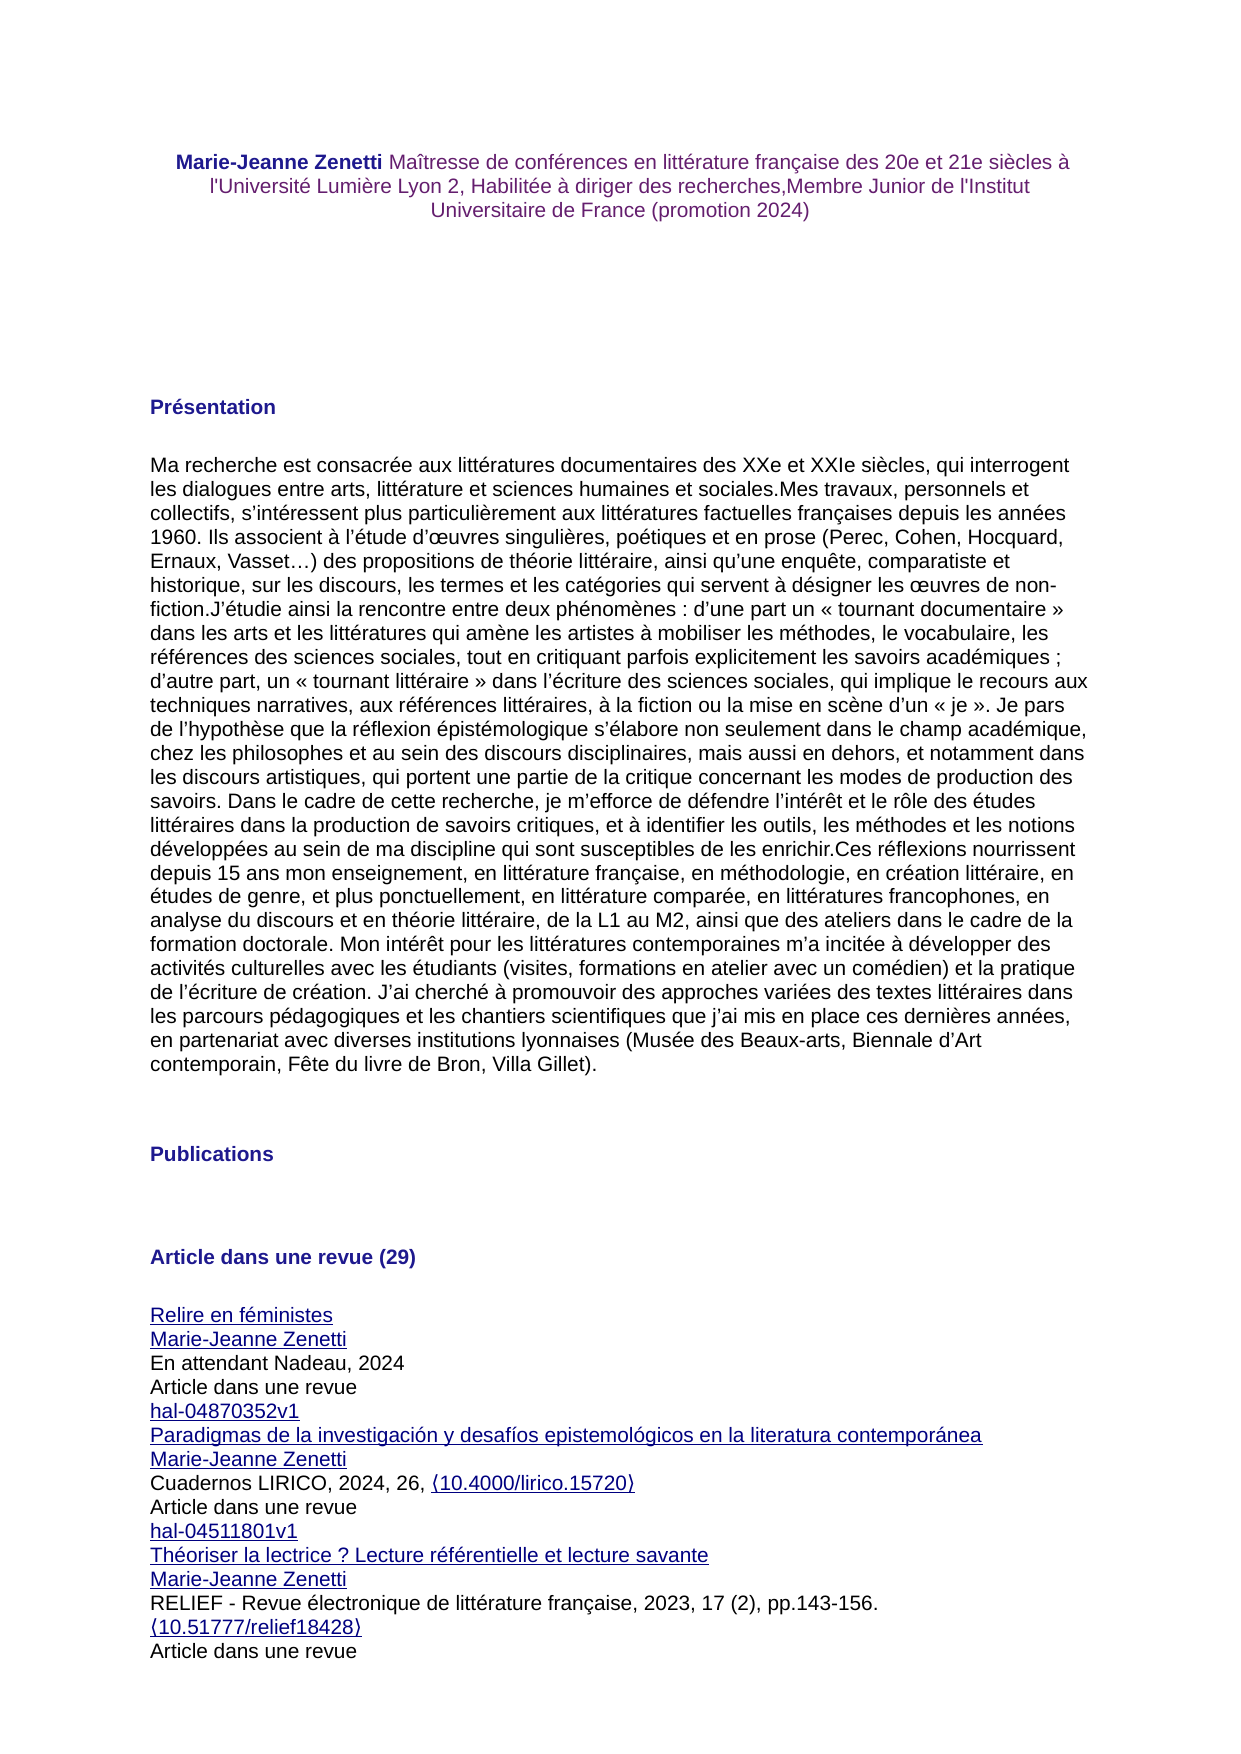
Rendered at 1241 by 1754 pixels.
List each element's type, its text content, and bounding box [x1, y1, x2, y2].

table_cell Paradigmas de la investigación y desafíos epistemológicos en la literatura contemporánea Marie-Jeanne Zenetti Cuadernos LIRICO, 2024, 26, ⟨10.4000/lirico.15720⟩ Article dans une revue hal-04511801v1 [150, 1423, 1090, 1543]
subtitle Présentation [150, 395, 1090, 419]
text Ma recherche est consacrée aux littératures documentaires des XXe et XXIe siècles, qui interrogent les dialogues entre arts, littérature et sciences humaines et sociales.Mes travaux, personnels et collectifs, s’intéressent plus particulièrement aux littératures factuelles françaises depuis les années 1960. Ils associent à l’étude d’œuvres singulières, poétiques et en prose (Perec, Cohen, Hocquard, Ernaux, Vasset…) des propositions de théorie littéraire, ainsi qu’une enquête, comparatiste et historique, sur les discours, les termes et les catégories qui servent à désigner les œuvres de non-fiction.J’étudie ainsi la rencontre entre deux phénomènes : d’une part un « tournant documentaire » dans les arts et les littératures qui amène les artistes à mobiliser les méthodes, le vocabulaire, les références des sciences sociales, tout en critiquant parfois explicitement les savoirs académiques ; d’autre part, un « tournant littéraire » dans l’écriture des sciences sociales, qui implique le recours aux techniques narratives, aux références littéraires, à la fiction ou la mise en scène d’un « je ». Je pars de l’hypothèse que la réflexion épistémologique s’élabore non seulement dans le champ académique, chez les philosophes et au sein des discours disciplinaires, mais aussi en dehors, et notamment dans les discours artistiques, qui portent une partie de la critique concernant les modes de production des savoirs. Dans le cadre de cette recherche, je m’efforce de défendre l’intérêt et le rôle des études littéraires dans la production de savoirs critiques, et à identifier les outils, les méthodes et les notions développées au sein de ma discipline qui sont susceptibles de les enrichir.Ces réflexions nourrissent depuis 15 ans mon enseignement, en littérature française, en méthodologie, en création littéraire, en études de genre, et plus ponctuellement, en littérature comparée, en littératures francophones, en analyse du discours et en théorie littéraire, de la L1 au M2, ainsi que des ateliers dans le cadre de la formation doctorale. Mon intérêt pour les littératures contemporaines m’a incitée à développer des activités culturelles avec les étudiants (visites, formations en atelier avec un comédien) et la pratique de l’écriture de création. J’ai cherché à promouvoir des approches variées des textes littéraires dans les parcours pédagogiques et les chantiers scientifiques que j’ai mis en place ces dernières années, en partenariat avec diverses institutions lyonnaises (Musée des Beaux-arts, Biennale d’Art contemporain, Fête du livre de Bron, Villa Gillet). [150, 453, 1090, 1076]
subtitle Article dans une revue (29) [150, 1245, 1090, 1269]
subtitle Marie-Jeanne Zenetti Maîtresse de conférences en littérature française des 20e et 21e siècles à l'Université Lumière Lyon 2, Habilitée à diriger des recherches,Membre Junior de l'Institut Universitaire de France (promotion 2024) [150, 150, 1090, 222]
table_cell Théoriser la lectrice ? Lecture référentielle et lecture savante Marie-Jeanne Zenetti RELIEF - Revue électronique de littérature française, 2023, 17 (2), pp.143-156. ⟨10.51777/relief18428⟩ Article dans une revue [150, 1543, 1090, 1662]
table_header Relire en féministes Marie-Jeanne Zenetti En attendant Nadeau, 2024 Article dans une revue hal-04870352v1 [150, 1303, 1090, 1423]
subtitle Publications [150, 1142, 1090, 1166]
